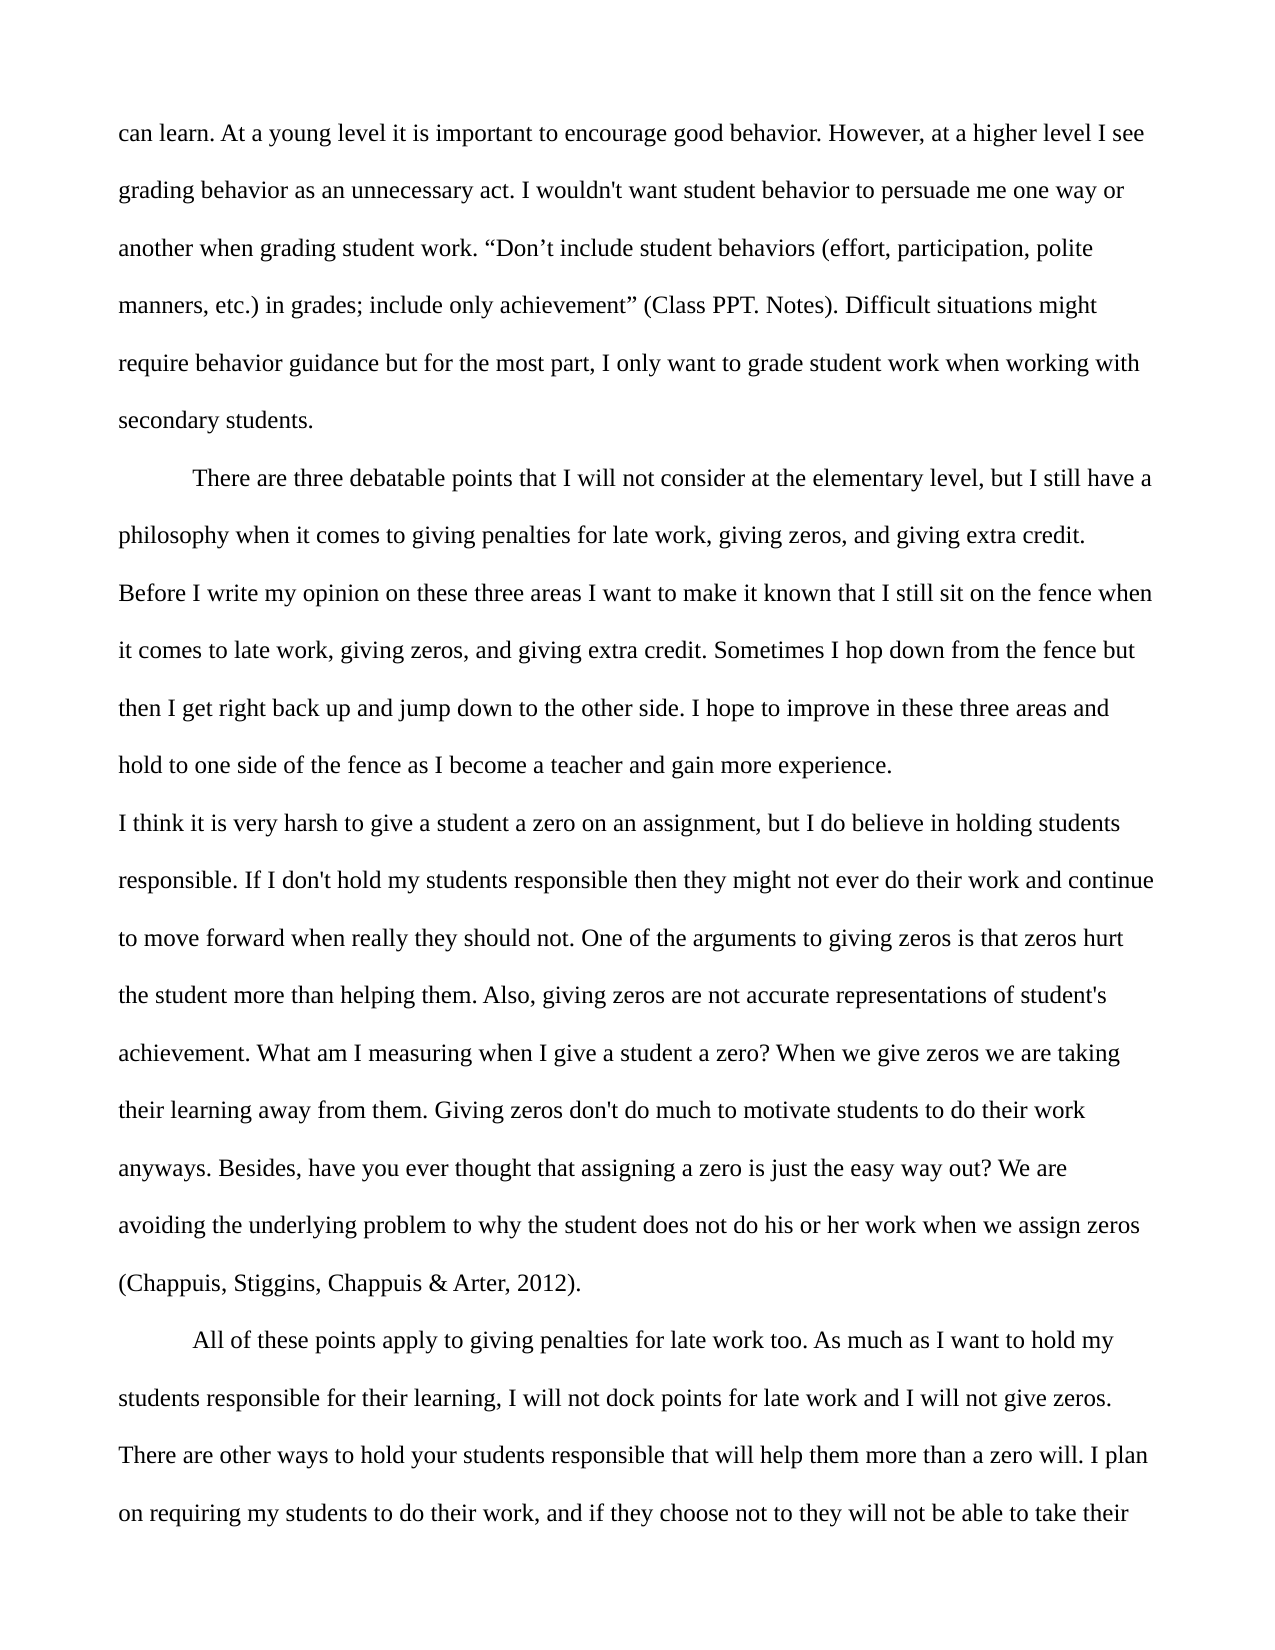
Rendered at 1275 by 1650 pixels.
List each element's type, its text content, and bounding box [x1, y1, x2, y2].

text I think it is very harsh to give a student a zero on an assignment, but I do believe in holding students responsible. If I don't hold my students responsible then they might not ever do their work and continue to move forward when really they should not. One of the arguments to giving zeros is that zeros hurt the student more than helping them. Also, giving zeros are not accurate representations of student's achievement. What am I measuring when I give a student a zero? When we give zeros we are taking their learning away from them. Giving zeros don't do much to motivate students to do their work anyways. Besides, have you ever thought that assigning a zero is just the easy way out? We are avoiding the underlying problem to why the student does not do his or her work when we assign zeros (Chappuis, Stiggins, Chappuis & Arter, 2012). [118, 808, 1157, 1297]
text All of these points apply to giving penalties for late work too. As much as I want to hold my students responsible for their learning, I will not dock points for late work and I will not give zeros. There are other ways to hold your students responsible that will help them more than a zero will. I plan on requiring my students to do their work, and if they choose not to they will not be able to take their [118, 1326, 1157, 1527]
text can learn. At a young level it is important to encourage good behavior. However, at a higher level I see grading behavior as an unnecessary act. I wouldn't want student behavior to persuade me one way or another when grading student work. “Don’t include student behaviors (effort, participation, polite manners, etc.) in grades; include only achievement” (Class PPT. Notes). Difficult situations might require behavior guidance but for the most part, I only want to grade student work when working with secondary students. [118, 118, 1157, 434]
text There are three debatable points that I will not consider at the elementary level, but I still have a philosophy when it comes to giving penalties for late work, giving zeros, and giving extra credit. [118, 463, 1157, 549]
text Before I write my opinion on these three areas I want to make it known that I still sit on the fence when it comes to late work, giving zeros, and giving extra credit. Sometimes I hop down from the fence but then I get right back up and jump down to the other side. I hope to improve in these three areas and hold to one side of the fence as I become a teacher and gain more experience. [118, 578, 1157, 779]
